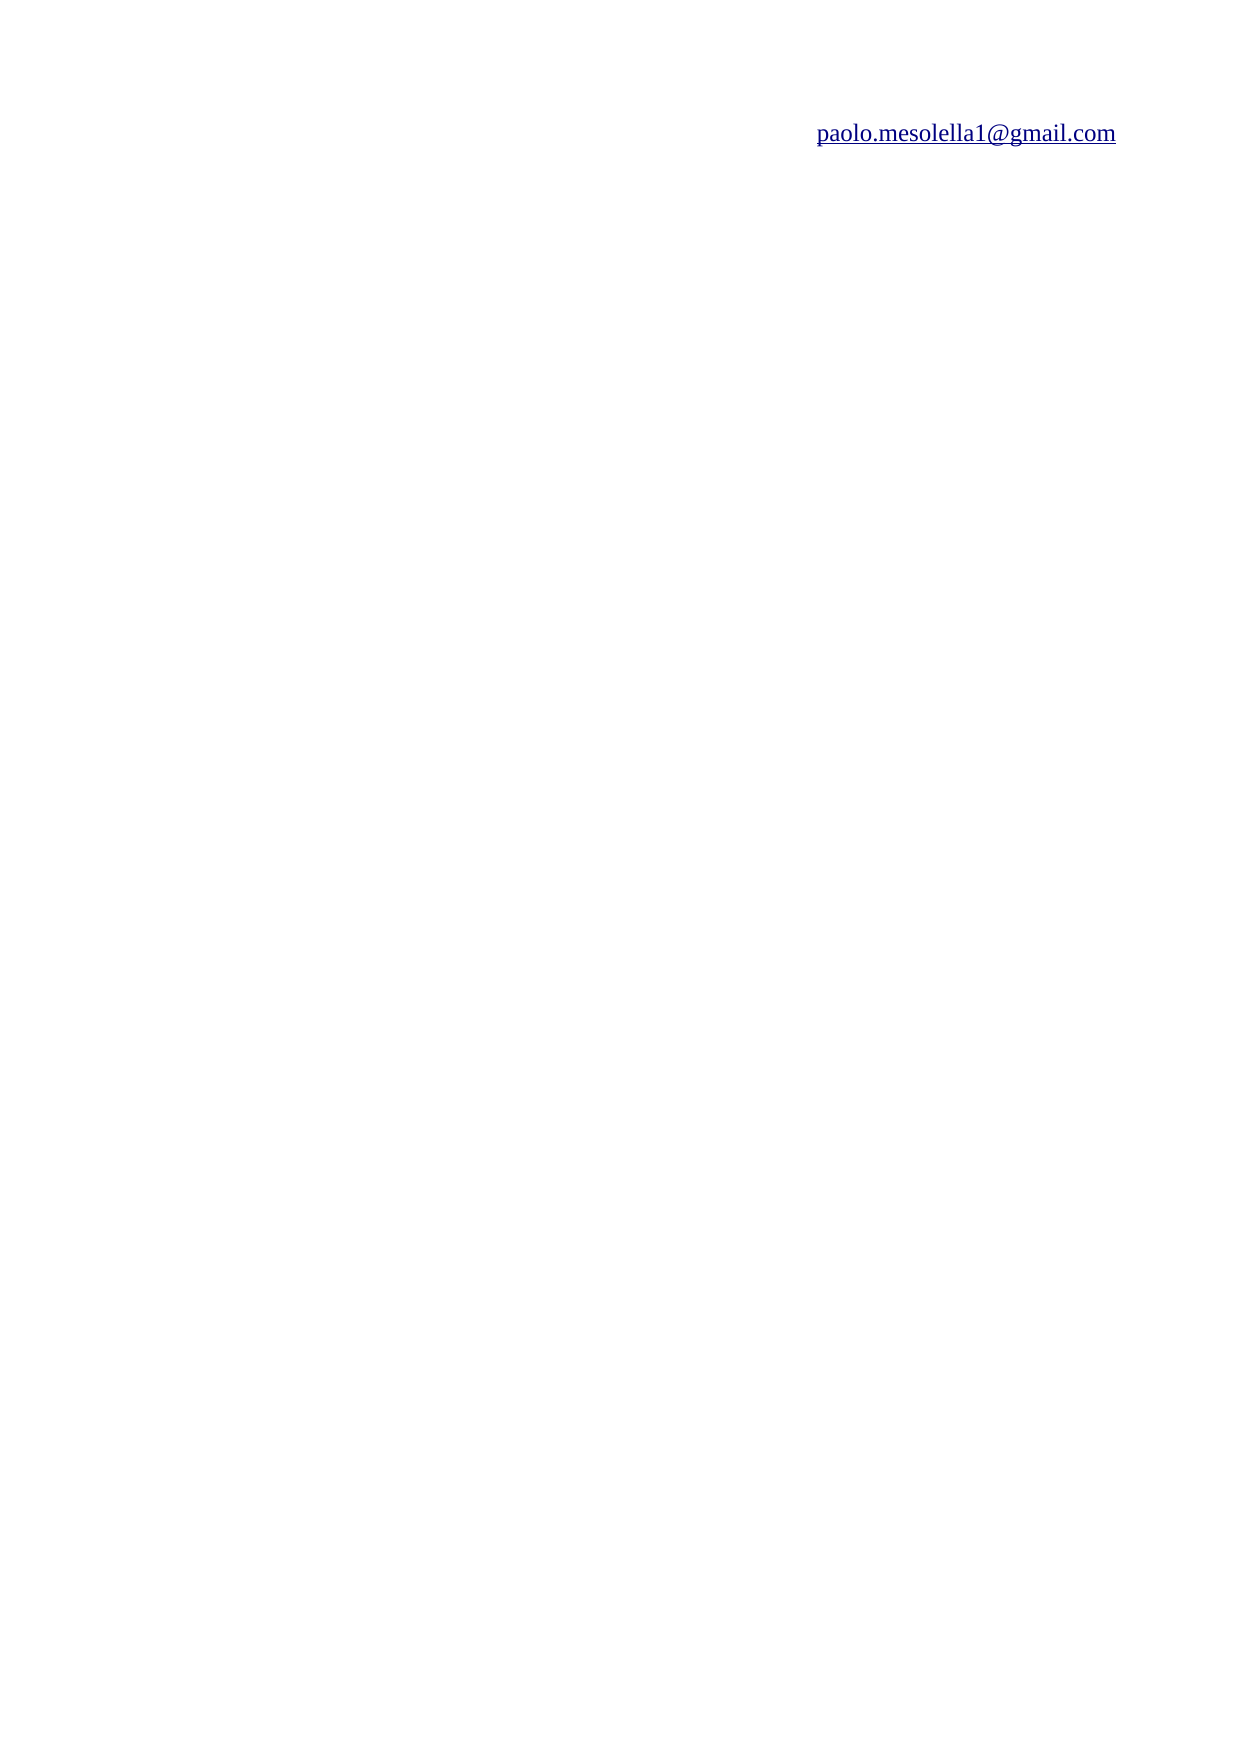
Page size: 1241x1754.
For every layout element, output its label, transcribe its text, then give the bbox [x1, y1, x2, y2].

text paolo.mesolella1@gmail.com [118, 118, 1122, 147]
